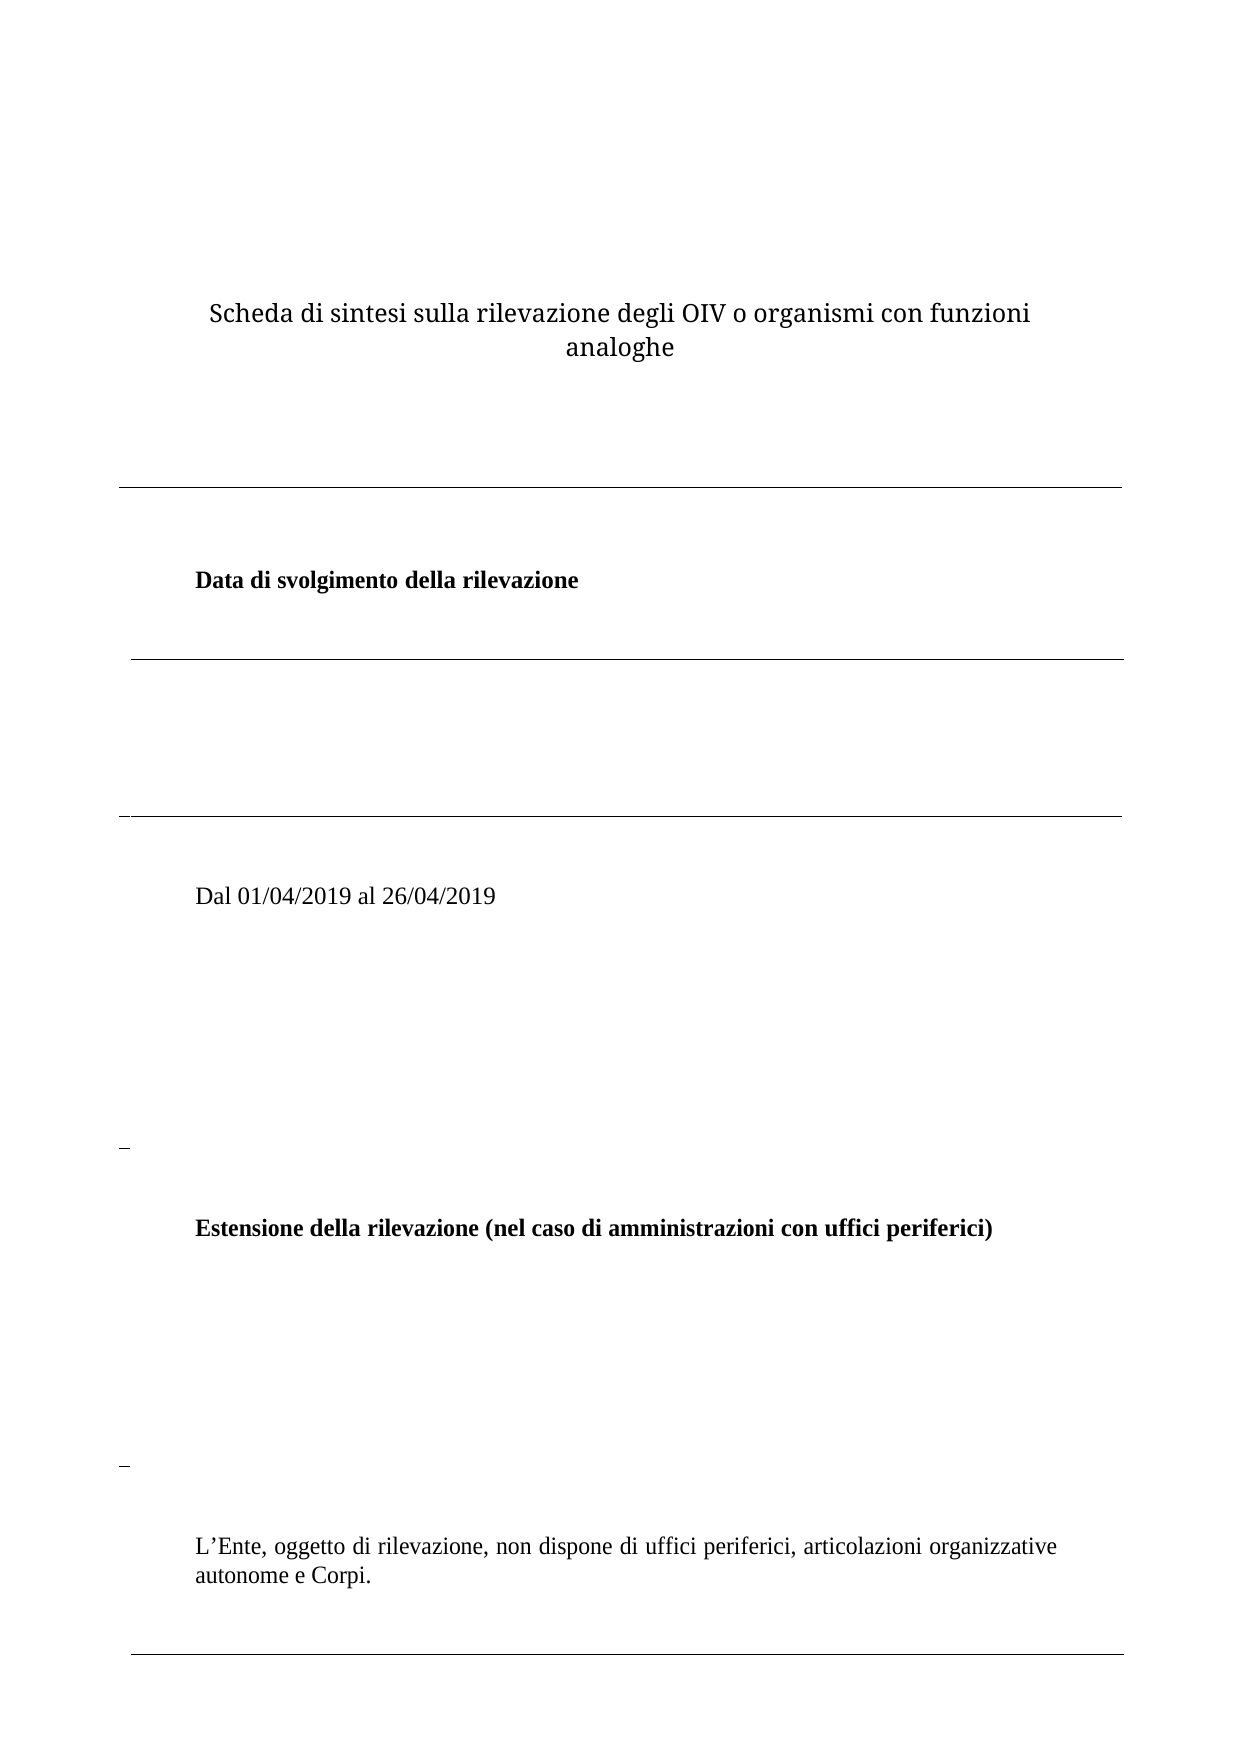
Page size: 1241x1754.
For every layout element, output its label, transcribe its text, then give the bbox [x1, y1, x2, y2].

text L’Ente, oggetto di rilevazione, non dispone di uffici periferici, articolazioni organizzative autonome e Corpi. [131, 1467, 1123, 1653]
text Data di svolgimento della rilevazione [131, 501, 1123, 658]
text Scheda di sintesi sulla rilevazione degli OIV o organismi con funzioni analoghe [119, 231, 1121, 363]
text Dal 01/04/2019 al 26/04/2019 [131, 818, 1123, 975]
text Estensione della rilevazione (nel caso di amministrazioni con uffici periferici) [131, 1149, 1123, 1307]
